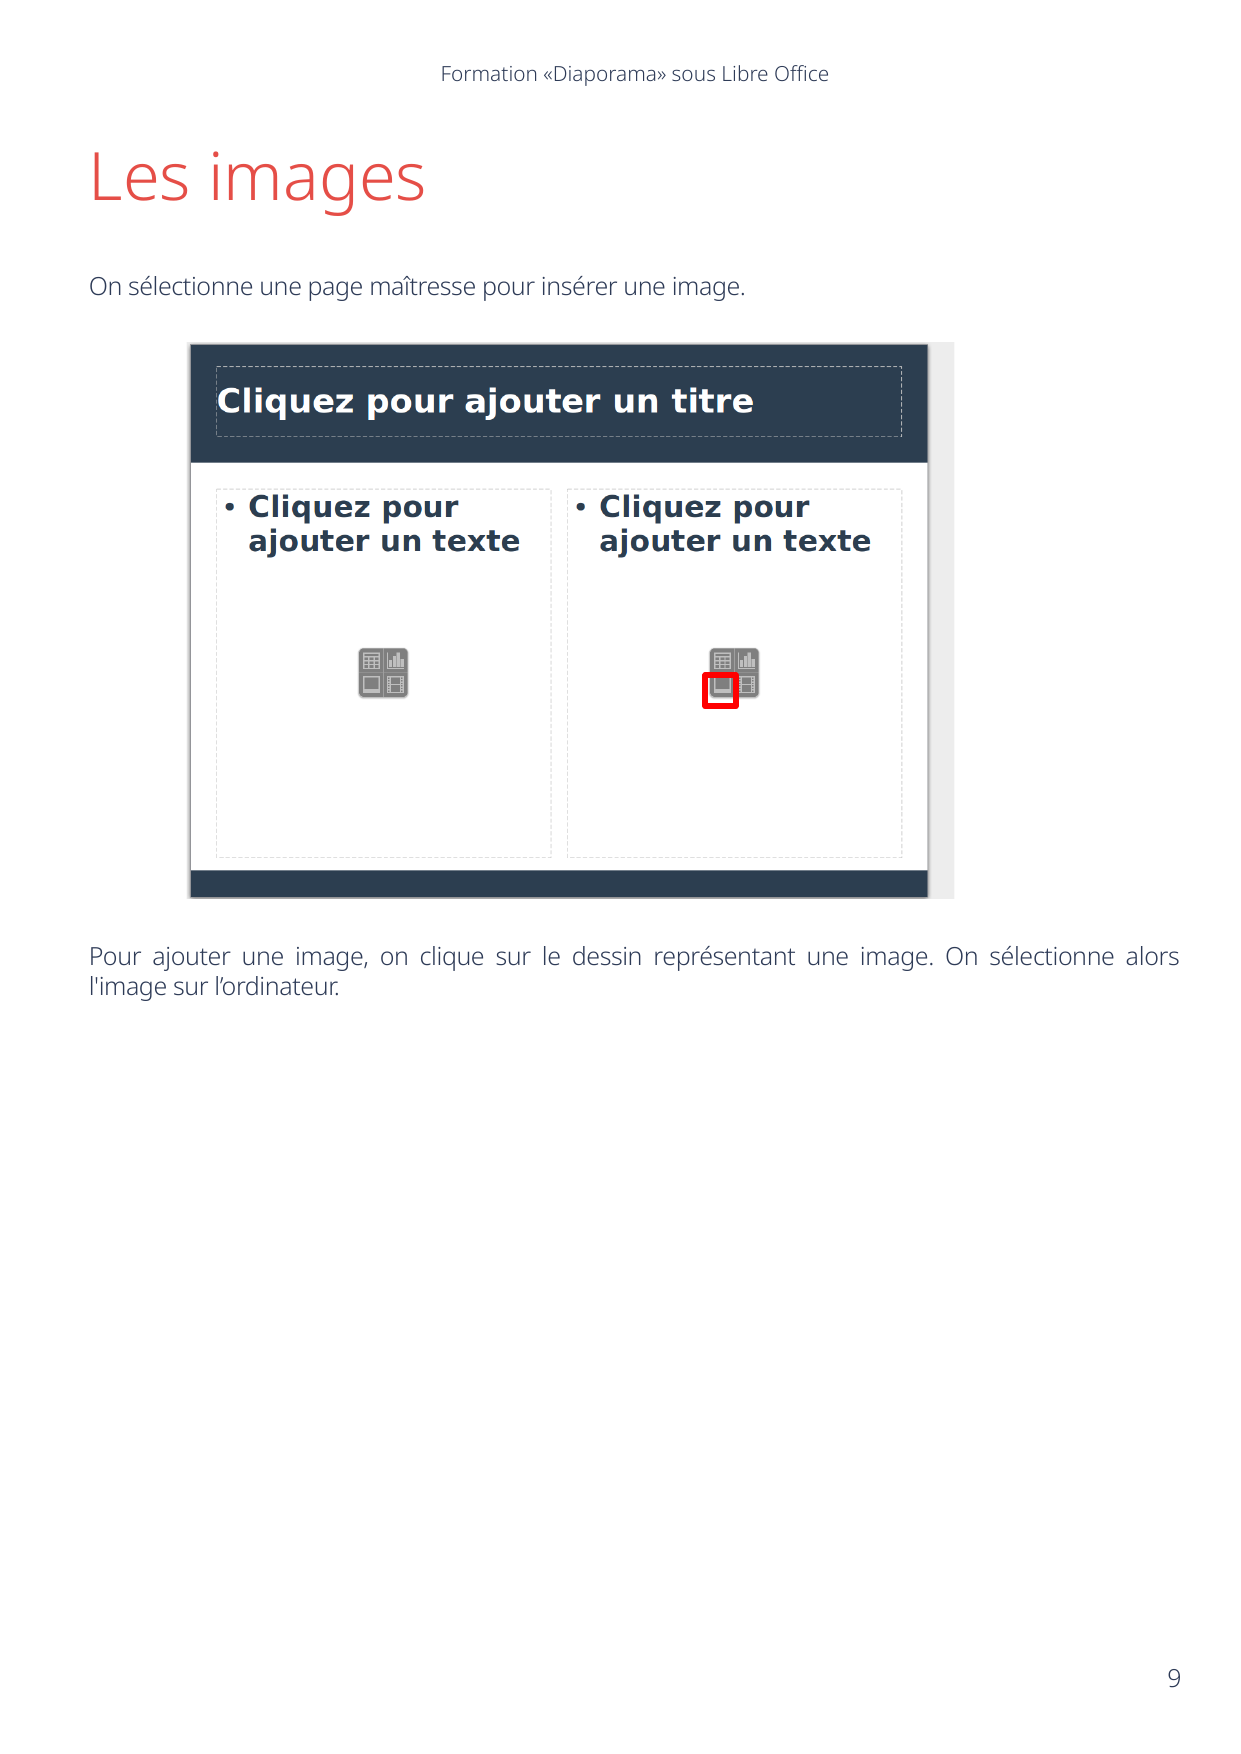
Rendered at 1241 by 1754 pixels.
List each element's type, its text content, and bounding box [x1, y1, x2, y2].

subtitle Les images [88, 129, 1181, 219]
picture [186, 342, 955, 899]
text On sélectionne une page maîtresse pour insérer une image. [88, 271, 1181, 301]
text Pour ajouter une image, on clique sur le dessin représentant une image. On sélectionne alors l'image sur l’ordinateur. [88, 941, 1181, 1003]
